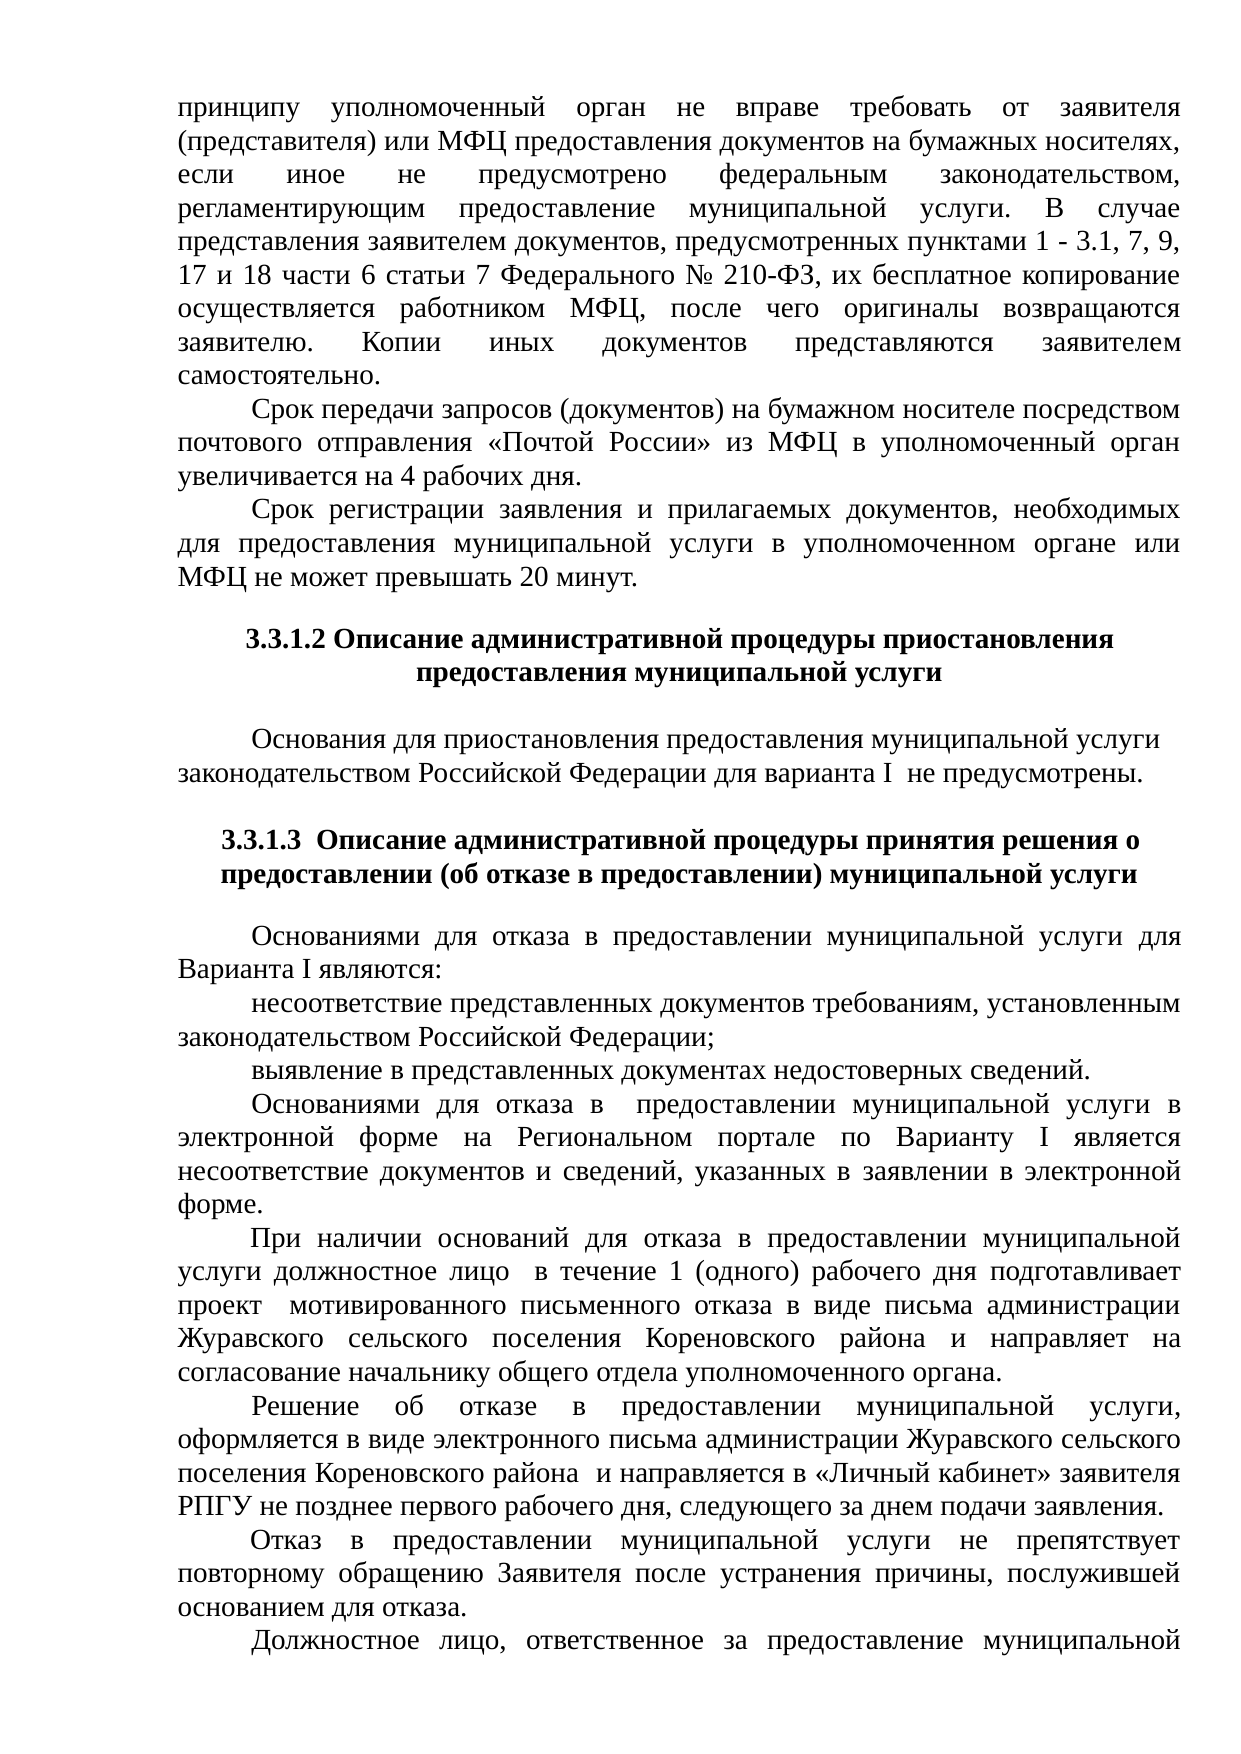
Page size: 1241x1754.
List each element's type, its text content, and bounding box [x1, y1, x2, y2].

text 3.3.1.2 Описание административной процедуры приостановления предоставления муниципальной услуги [177, 621, 1181, 688]
text принципу уполномоченный орган не вправе требовать от заявителя (представителя) или МФЦ предоставления документов на бумажных носителях, если иное не предусмотрено федеральным законодательством, регламентирующим предоставление муниципальной услуги. В случае представления заявителем документов, предусмотренных пунктами 1 - 3.1, 7, 9, 17 и 18 части 6 статьи 7 Федерального № 210-ФЗ, их бесплатное копирование осуществляется работником МФЦ, после чего оригиналы возвращаются заявителю. Копии иных документов представляются заявителем самостоятельно. [177, 89, 1181, 391]
text Срок регистрации заявления и прилагаемых документов, необходимых для предоставления муниципальной услуги в уполномоченном органе или МФЦ не может превышать 20 минут. [177, 492, 1181, 592]
text Срок передачи запросов (документов) на бумажном носителе посредством почтового отправления «Почтой России» из МФЦ в уполномоченный орган увеличивается на 4 рабочих дня. [177, 391, 1181, 492]
text выявление в представленных документах недостоверных сведений. [177, 1052, 1181, 1086]
text Основаниями для отказа в предоставлении муниципальной услуги для Варианта I являются: [177, 918, 1181, 985]
text несоответствие представленных документов требованиям, установленным законодательством Российской Федерации; [177, 985, 1181, 1052]
text При наличии оснований для отказа в предоставлении муниципальной услуги должностное лицо в течение 1 (одного) рабочего дня подготавливает проект мотивированного письменного отказа в виде письма администрации Журавского сельского поселения Кореновского района и направляет на согласование начальнику общего отдела уполномоченного органа. [177, 1220, 1181, 1388]
text Основания для приостановления предоставления муниципальной услуги законодательством Российской Федерации для варианта I не предусмотрены. [177, 722, 1181, 789]
text Должностное лицо, ответственное за предоставление муниципальной [177, 1622, 1181, 1656]
text Основаниями для отказа в предоставлении муниципальной услуги в электронной форме на Региональном портале по Варианту I является несоответствие документов и сведений, указанных в заявлении в электронной форме. [177, 1086, 1181, 1220]
text 3.3.1.3 Описание административной процедуры принятия решения о предоставлении (об отказе в предоставлении) муниципальной услуги [177, 822, 1181, 889]
text Отказ в предоставлении муниципальной услуги не препятствует повторному обращению Заявителя после устранения причины, послужившей основанием для отказа. [177, 1522, 1181, 1622]
text Решение об отказе в предоставлении муниципальной услуги, оформляется в виде электронного письма администрации Журавского сельского поселения Кореновского района и направляется в «Личный кабинет» заявителя РПГУ не позднее первого рабочего дня, следующего за днем подачи заявления. [177, 1388, 1181, 1522]
